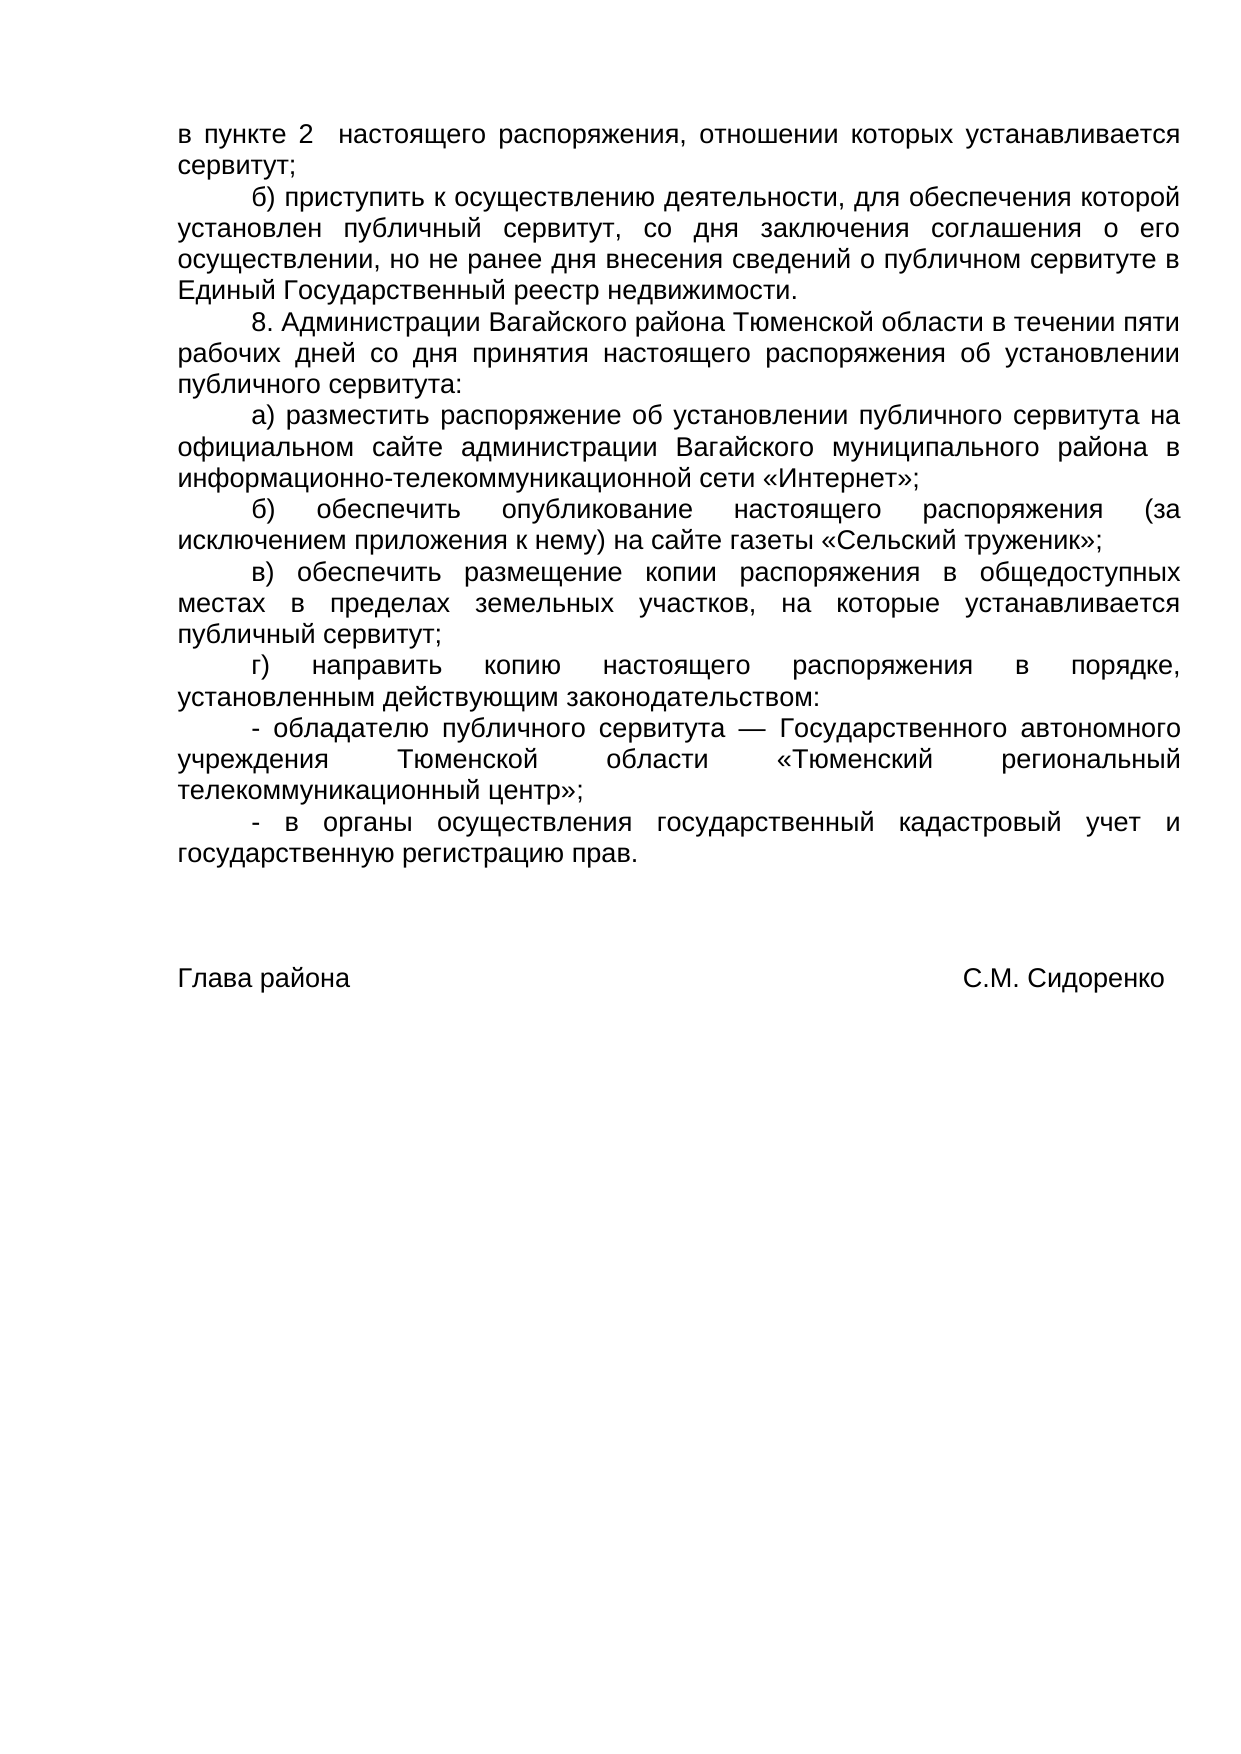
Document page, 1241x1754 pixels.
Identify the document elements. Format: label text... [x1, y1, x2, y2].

text - обладателю публичного сервитута — Государственного автономного учреждения Тюменской области «Тюменский региональный телекоммуникационный центр»; [177, 712, 1181, 806]
text б) обеспечить опубликование настоящего распоряжения (за исключением приложения к нему) на сайте газеты «Сельский труженик»; [177, 493, 1181, 556]
text в пункте 2 настоящего распоряжения, отношении которых устанавливается сервитут; [177, 118, 1181, 181]
text г) направить копию настоящего распоряжения в порядке, установленным действующим законодательством: [177, 649, 1181, 712]
text а) разместить распоряжение об установлении публичного сервитута на официальном сайте администрации Вагайского муниципального района в информационно-телекоммуникационной сети «Интернет»; [177, 399, 1181, 493]
text 8. Администрации Вагайского района Тюменской области в течении пяти рабочих дней со дня принятия настоящего распоряжения об установлении публичного сервитута: [177, 306, 1181, 399]
text б) приступить к осуществлению деятельности, для обеспечения которой установлен публичный сервитут, со дня заключения соглашения о его осуществлении, но не ранее дня внесения сведений о публичном сервитуте в Единый Государственный реестр недвижимости. [177, 181, 1181, 306]
text в) обеспечить размещение копии распоряжения в общедоступных местах в пределах земельных участков, на которые устанавливается публичный сервитут; [177, 556, 1181, 649]
text Глава района С.М. Сидоренко [177, 962, 1181, 993]
text - в органы осуществления государственный кадастровый учет и государственную регистрацию прав. [177, 806, 1181, 868]
